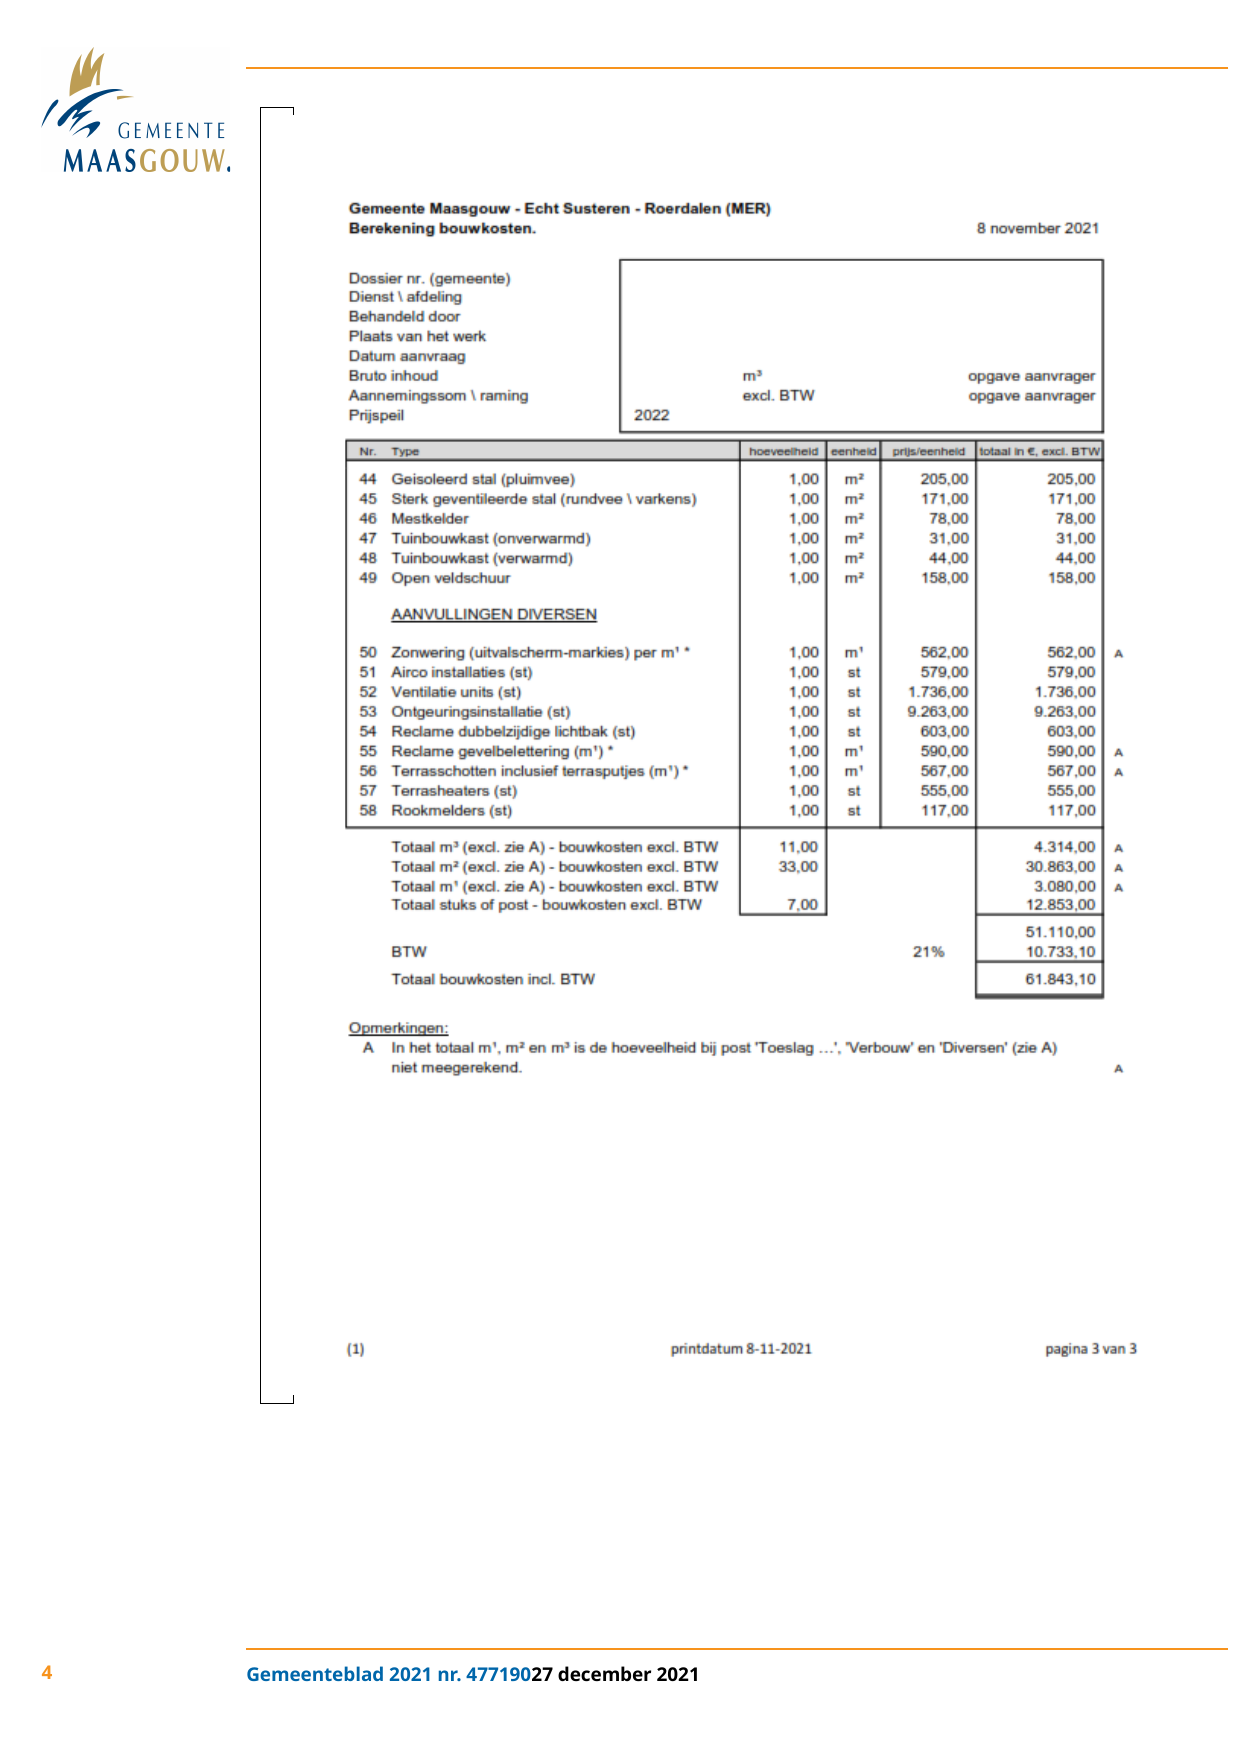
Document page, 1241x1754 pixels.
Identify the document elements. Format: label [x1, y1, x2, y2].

picture [41, 47, 231, 172]
picture [268, 115, 1173, 1395]
